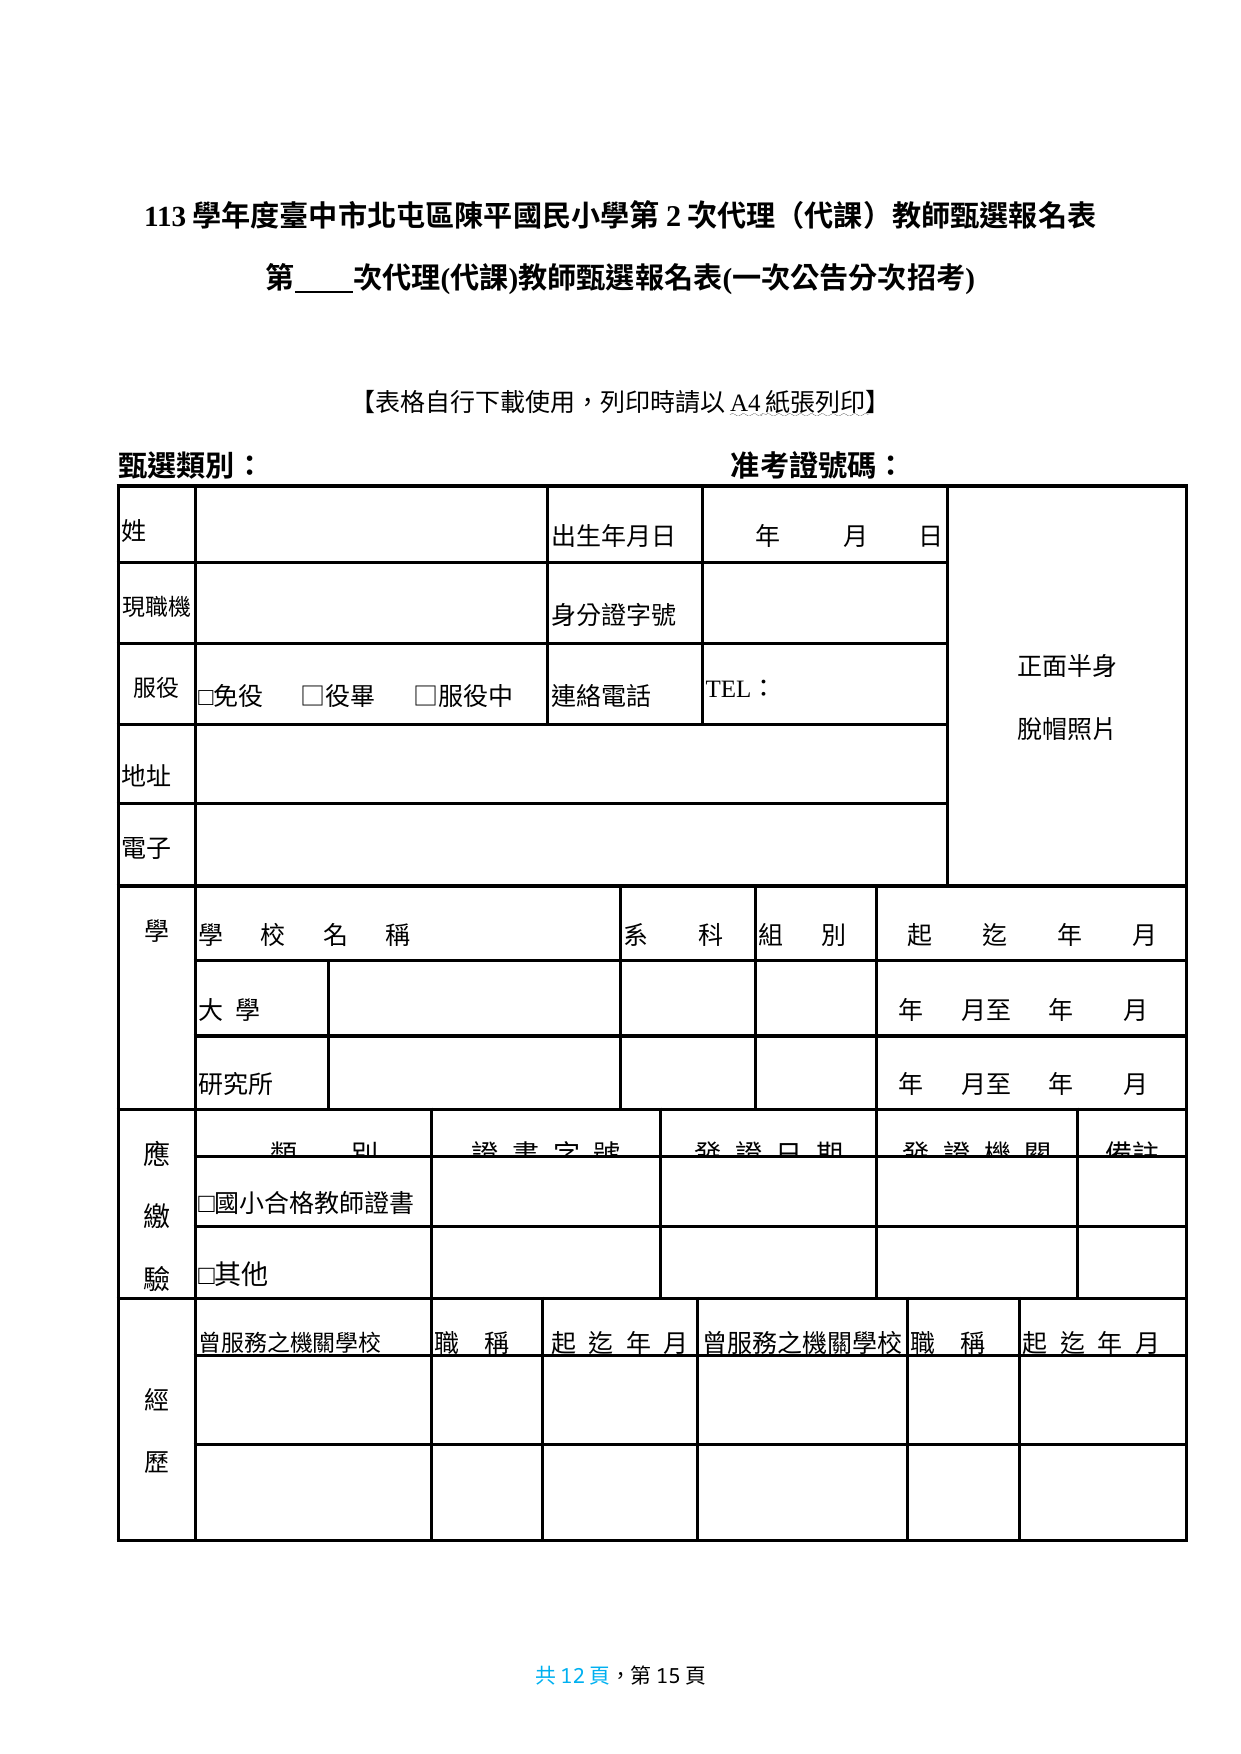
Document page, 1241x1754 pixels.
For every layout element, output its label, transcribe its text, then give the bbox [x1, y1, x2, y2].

table_cell 大 學 [197, 962, 327, 1034]
table_cell □免役 □役畢 □服役中 [197, 645, 546, 723]
table_cell [1079, 1158, 1185, 1225]
table_cell □國小合格教師證書 [197, 1158, 430, 1225]
table_cell [909, 1446, 1018, 1538]
table_cell [433, 1446, 541, 1538]
table_cell 類 別 [197, 1111, 430, 1154]
table_cell [197, 1357, 430, 1443]
table_cell 學 校 名 稱 [197, 888, 619, 959]
table_cell [197, 1446, 430, 1538]
table_cell [1021, 1446, 1185, 1538]
table_cell 起 迄 年 月 [1021, 1300, 1185, 1353]
table_cell 地址 [120, 726, 194, 802]
table_cell [433, 1158, 659, 1225]
table_cell 發 證 日 期 [662, 1111, 875, 1154]
table_cell [878, 1228, 1076, 1297]
table_cell [662, 1158, 875, 1225]
table_cell 年 月至 年 月 [878, 962, 1185, 1034]
table_cell [433, 1228, 659, 1297]
table_cell [909, 1357, 1018, 1443]
table_cell □其他 [197, 1228, 430, 1297]
table_cell 起 迄 年 月 [544, 1300, 696, 1353]
table_cell 電子郵件 [120, 805, 194, 884]
table_cell [330, 962, 619, 1034]
table_cell [544, 1446, 696, 1538]
table_cell 身分證字號 [549, 564, 701, 642]
table_header [197, 488, 546, 561]
table_header 正面半身 脫帽照片 [949, 488, 1185, 884]
text 113學年度臺中市北屯區陳平國民小學第2次代理（代課）教師甄選報名表 [118, 172, 1122, 234]
text 【表格自行下載使用，列印時請以A4紙張列印】 [118, 359, 1122, 422]
table_cell 曾服務之機關學校 [197, 1300, 430, 1353]
table_cell [197, 726, 946, 802]
table_header 姓 名 [120, 488, 194, 561]
table_cell [878, 1158, 1076, 1225]
table_cell [757, 962, 875, 1034]
table_cell [699, 1446, 906, 1538]
table_cell [699, 1357, 906, 1443]
table_cell TEL： 手機： [704, 645, 946, 723]
table_cell [330, 1038, 619, 1108]
table_header 出生年月日 [549, 488, 701, 561]
table_cell [622, 962, 754, 1034]
table_cell 應 繳 驗 證 件 [120, 1111, 194, 1297]
text 甄選類別： 准考證號碼： [118, 422, 1122, 484]
table_cell [622, 1038, 754, 1108]
table_cell [197, 805, 946, 884]
table_header 年 月 日 [704, 488, 946, 561]
table_cell 組 別 [757, 888, 875, 959]
table_cell 職 稱 [433, 1300, 541, 1353]
table_cell 現職機關學校 [120, 564, 194, 642]
table_cell 職 稱 [909, 1300, 1018, 1353]
table_cell 經 歷 [120, 1300, 194, 1538]
table_cell [544, 1357, 696, 1443]
table_cell 備註 [1079, 1111, 1185, 1154]
table_cell 研究所 [197, 1038, 327, 1108]
table_cell [1079, 1228, 1185, 1297]
table_cell 系 科 [622, 888, 754, 959]
table_cell 服役 情形 [120, 645, 194, 723]
table_cell [757, 1038, 875, 1108]
table_cell [197, 564, 546, 642]
table_cell 年 月至 年 月 [878, 1038, 1185, 1108]
table_cell 起 迄 年 月 [878, 888, 1185, 959]
text 第 次代理(代課)教師甄選報名表(一次公告分次招考) [118, 234, 1122, 297]
table_cell 曾服務之機關學校 [699, 1300, 906, 1353]
table_cell [704, 564, 946, 642]
table_cell [662, 1228, 875, 1297]
table_cell 連絡電話 [549, 645, 701, 723]
table_cell 學 歷 [120, 888, 194, 1108]
table_cell 發 證 機 關 [878, 1111, 1076, 1154]
table_cell [1021, 1357, 1185, 1443]
table_cell 證 書 字 號 [433, 1111, 659, 1154]
table_cell [433, 1357, 541, 1443]
